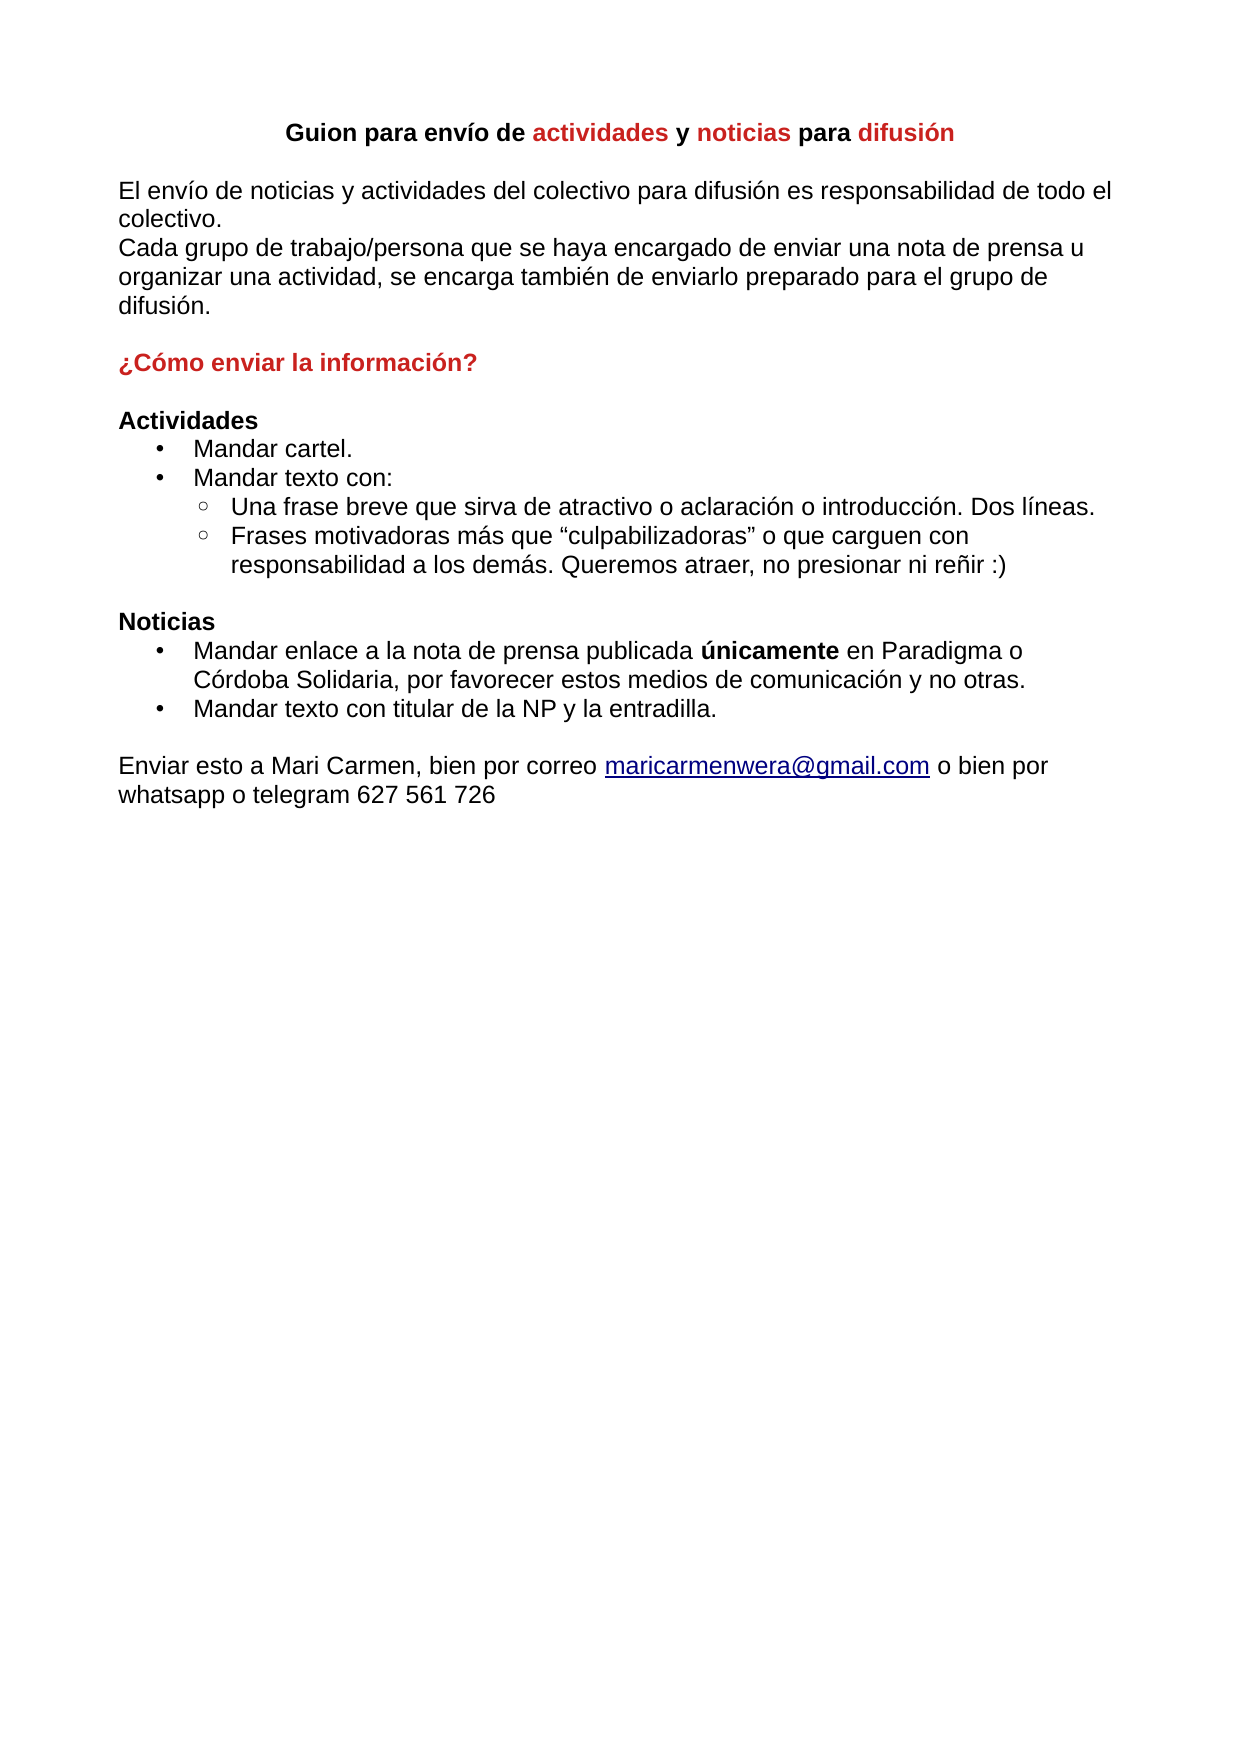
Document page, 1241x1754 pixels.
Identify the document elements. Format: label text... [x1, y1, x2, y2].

text Cada grupo de trabajo/persona que se haya encargado de enviar una nota de prensa u organizar una actividad, se encarga también de enviarlo preparado para el grupo de difusión. [118, 233, 1122, 319]
list Mandar texto con titular de la NP y la entradilla. [156, 694, 1122, 722]
text El envío de noticias y actividades del colectivo para difusión es responsabilidad de todo el colectivo. [118, 176, 1122, 233]
list Una frase breve que sirva de atractivo o aclaración o introducción. Dos líneas. [193, 492, 1122, 521]
list Frases motivadoras más que “culpabilizadoras” o que carguen con responsabilidad a los demás. Queremos atraer, no presionar ni reñir :) [193, 521, 1122, 578]
text Noticias [118, 607, 1122, 636]
text Guion para envío de actividades y noticias para difusión [118, 118, 1122, 147]
text Actividades [118, 406, 1122, 434]
text Enviar esto a Mari Carmen, bien por correo maricarmenwera@gmail.com o bien por whatsapp o telegram 627 561 726 [118, 751, 1122, 809]
list Mandar enlace a la nota de prensa publicada únicamente en Paradigma o Córdoba Solidaria, por favorecer estos medios de comunicación y no otras. [156, 636, 1122, 694]
list Mandar cartel. [156, 434, 1122, 463]
list Mandar texto con: [156, 463, 1122, 492]
text ¿Cómo enviar la información? [118, 348, 1122, 377]
